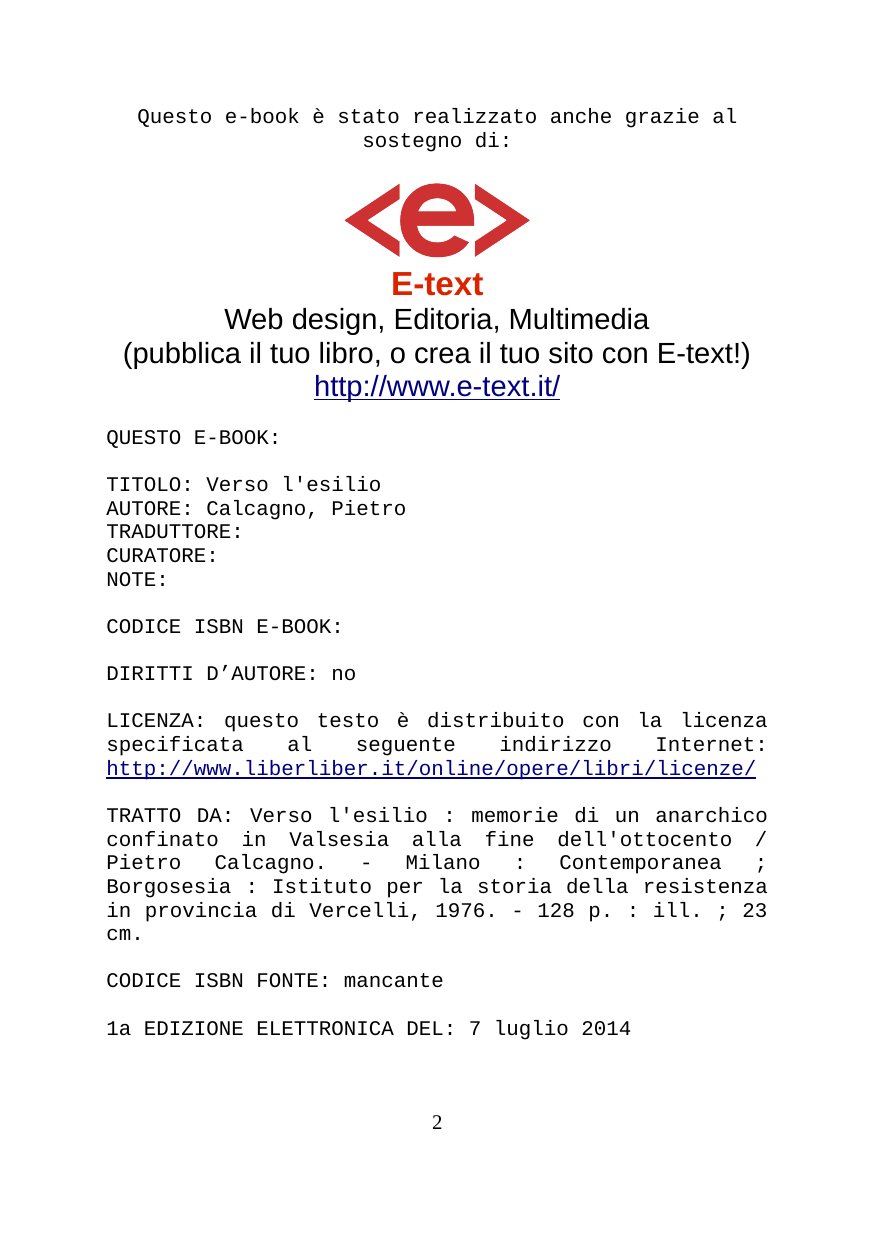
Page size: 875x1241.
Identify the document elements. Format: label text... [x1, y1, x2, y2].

text (pubblica il tuo libro, o crea il tuo sito con E-text!) [106, 336, 768, 369]
text Web design, Editoria, Multimedia [106, 302, 768, 336]
text AUTORE: Calcagno, Pietro [106, 498, 768, 521]
text QUESTO E-BOOK: [106, 427, 768, 450]
text E-text [106, 264, 768, 302]
text DIRITTI D’AUTORE: no [106, 663, 768, 687]
text CODICE ISBN E-BOOK: [106, 616, 768, 639]
text CURATORE: [106, 545, 768, 568]
text 1a EDIZIONE ELETTRONICA DEL: 7 luglio 2014 [106, 1018, 768, 1041]
text CODICE ISBN FONTE: mancante [106, 971, 768, 994]
picture [343, 183, 531, 258]
text NOTE: [106, 568, 768, 592]
text TRATTO DA: Verso l'esilio : memorie di un anarchico confinato in Valsesia alla fine dell'ottocento / Pietro Calcagno. - Milano : Contemporanea ; Borgosesia : Istituto per la storia della resistenza in provincia di Vercelli, 1976. - 128 p. : ill. ; 23 cm. [106, 805, 768, 947]
text Questo e-book è stato realizzato anche grazie al sostegno di: [106, 106, 768, 153]
text TRADUTTORE: [106, 521, 768, 545]
text http://www.e-text.it/ [106, 369, 768, 403]
text TITOLO: Verso l'esilio [106, 474, 768, 498]
text LICENZA: questo testo è distribuito con la licenza specificata al seguente indirizzo Internet: http://www.liberliber.it/online/opere/libri/licenze/ [106, 710, 768, 781]
